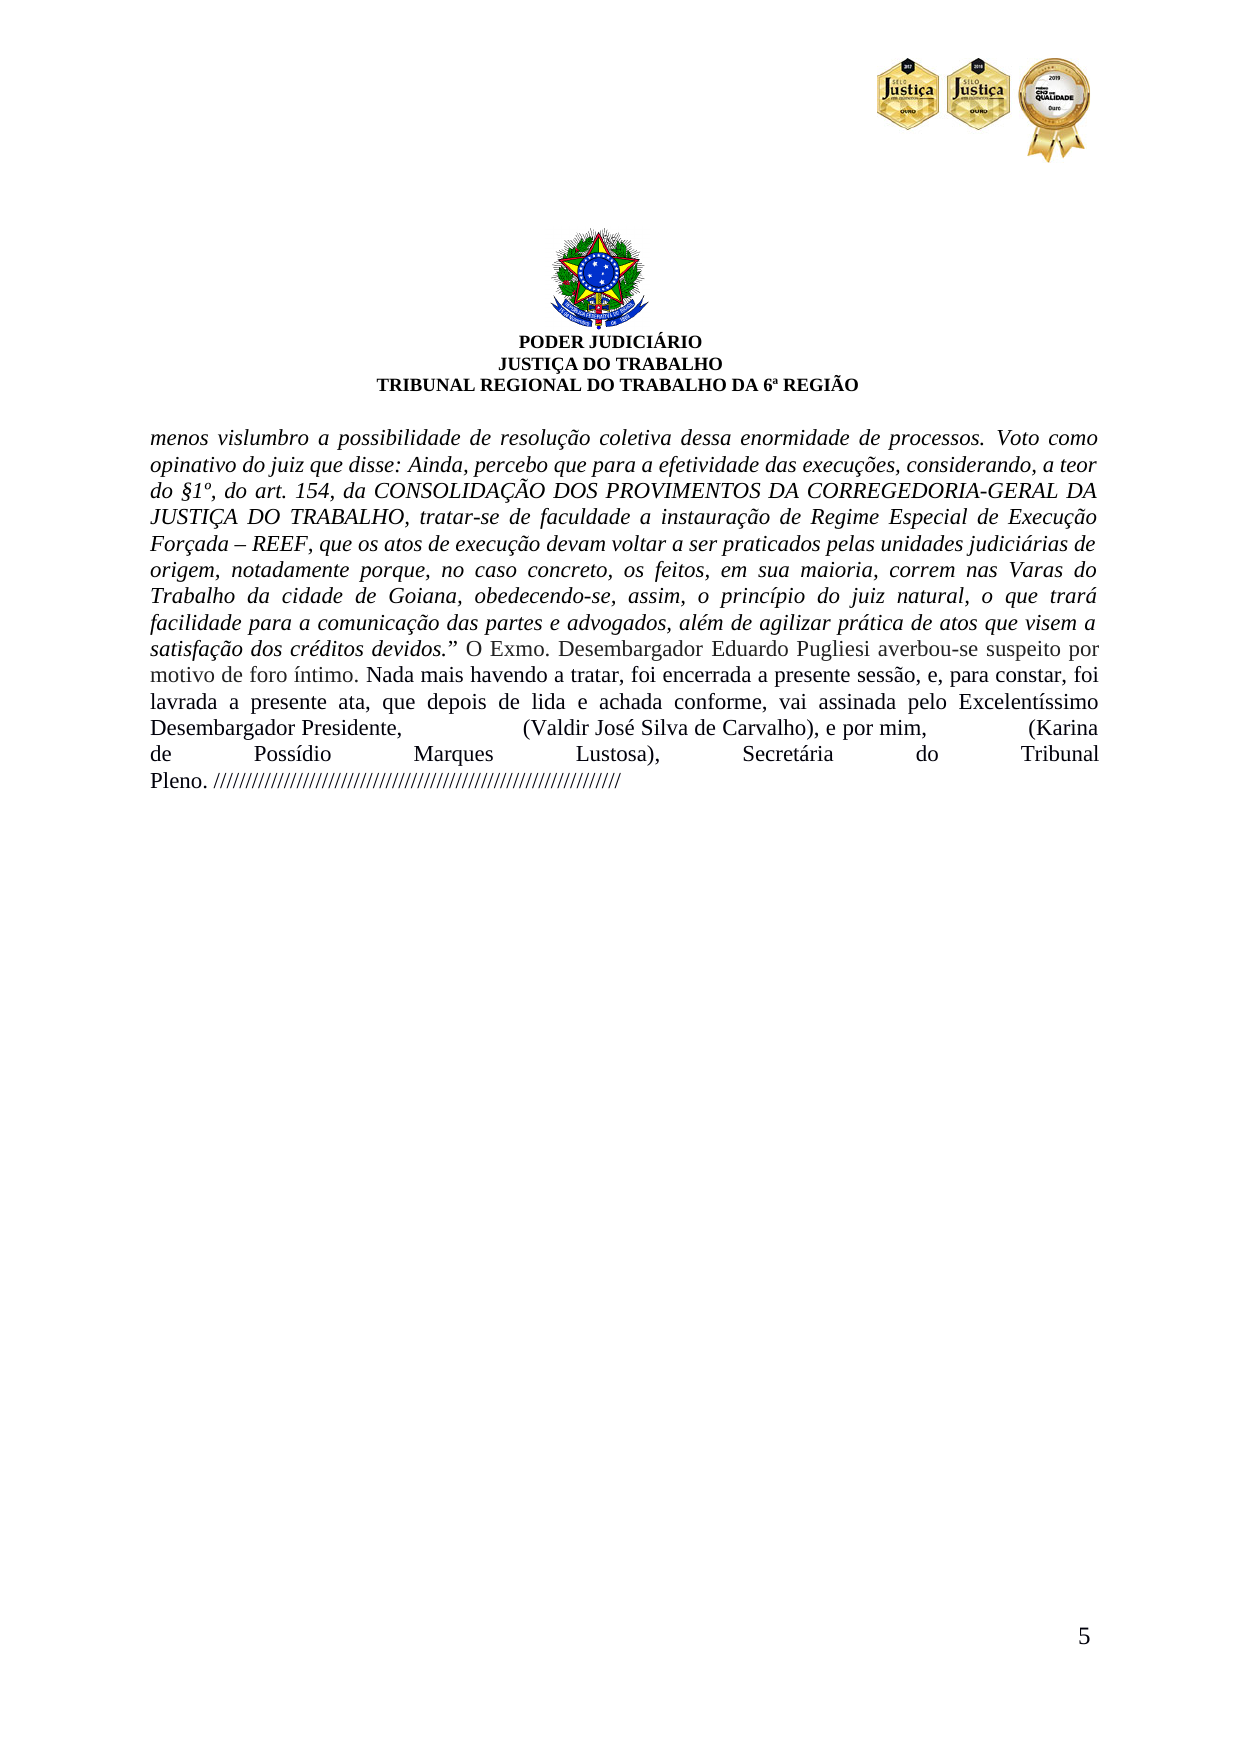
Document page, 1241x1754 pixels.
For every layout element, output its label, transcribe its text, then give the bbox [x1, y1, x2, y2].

text menos vislumbro a possibilidade de resolução coletiva dessa enormidade de processos. Voto como opinativo do juiz que disse: Ainda, percebo que para a efetividade das execuções, considerando, a teor do §1º, do art. 154, da CONSOLIDAÇÃO DOS PROVIMENTOS DA CORREGEDORIA-GERAL DA JUSTIÇA DO TRABALHO, tratar-se de faculdade a instauração de Regime Especial de Execução Forçada – REEF, que os atos de execução devam voltar a ser praticados pelas unidades judiciárias de origem, notadamente porque, no caso concreto, os feitos, em sua maioria, correm nas Varas do Trabalho da cidade de Goiana, obedecendo-se, assim, o princípio do juiz natural, o que trará facilidade para a comunicação das partes e advogados, além de agilizar prática de atos que visem a satisfação dos créditos devidos.” O Exmo. Desembargador Eduardo Pugliesi averbou-se suspeito por motivo de foro íntimo. Nada mais havendo a tratar, foi encerrada a presente sessão, e, para constar, foi lavrada a presente ata, que depois de lida e achada conforme, vai assinada pelo Excelentíssimo Desembargador Presidente, (Valdir José Silva de Carvalho), e por mim, (Karina de Possídio Marques Lustosa), Secretária do Tribunal Pleno. //////////////////////////////////////////////////////////////// [150, 424, 1100, 793]
